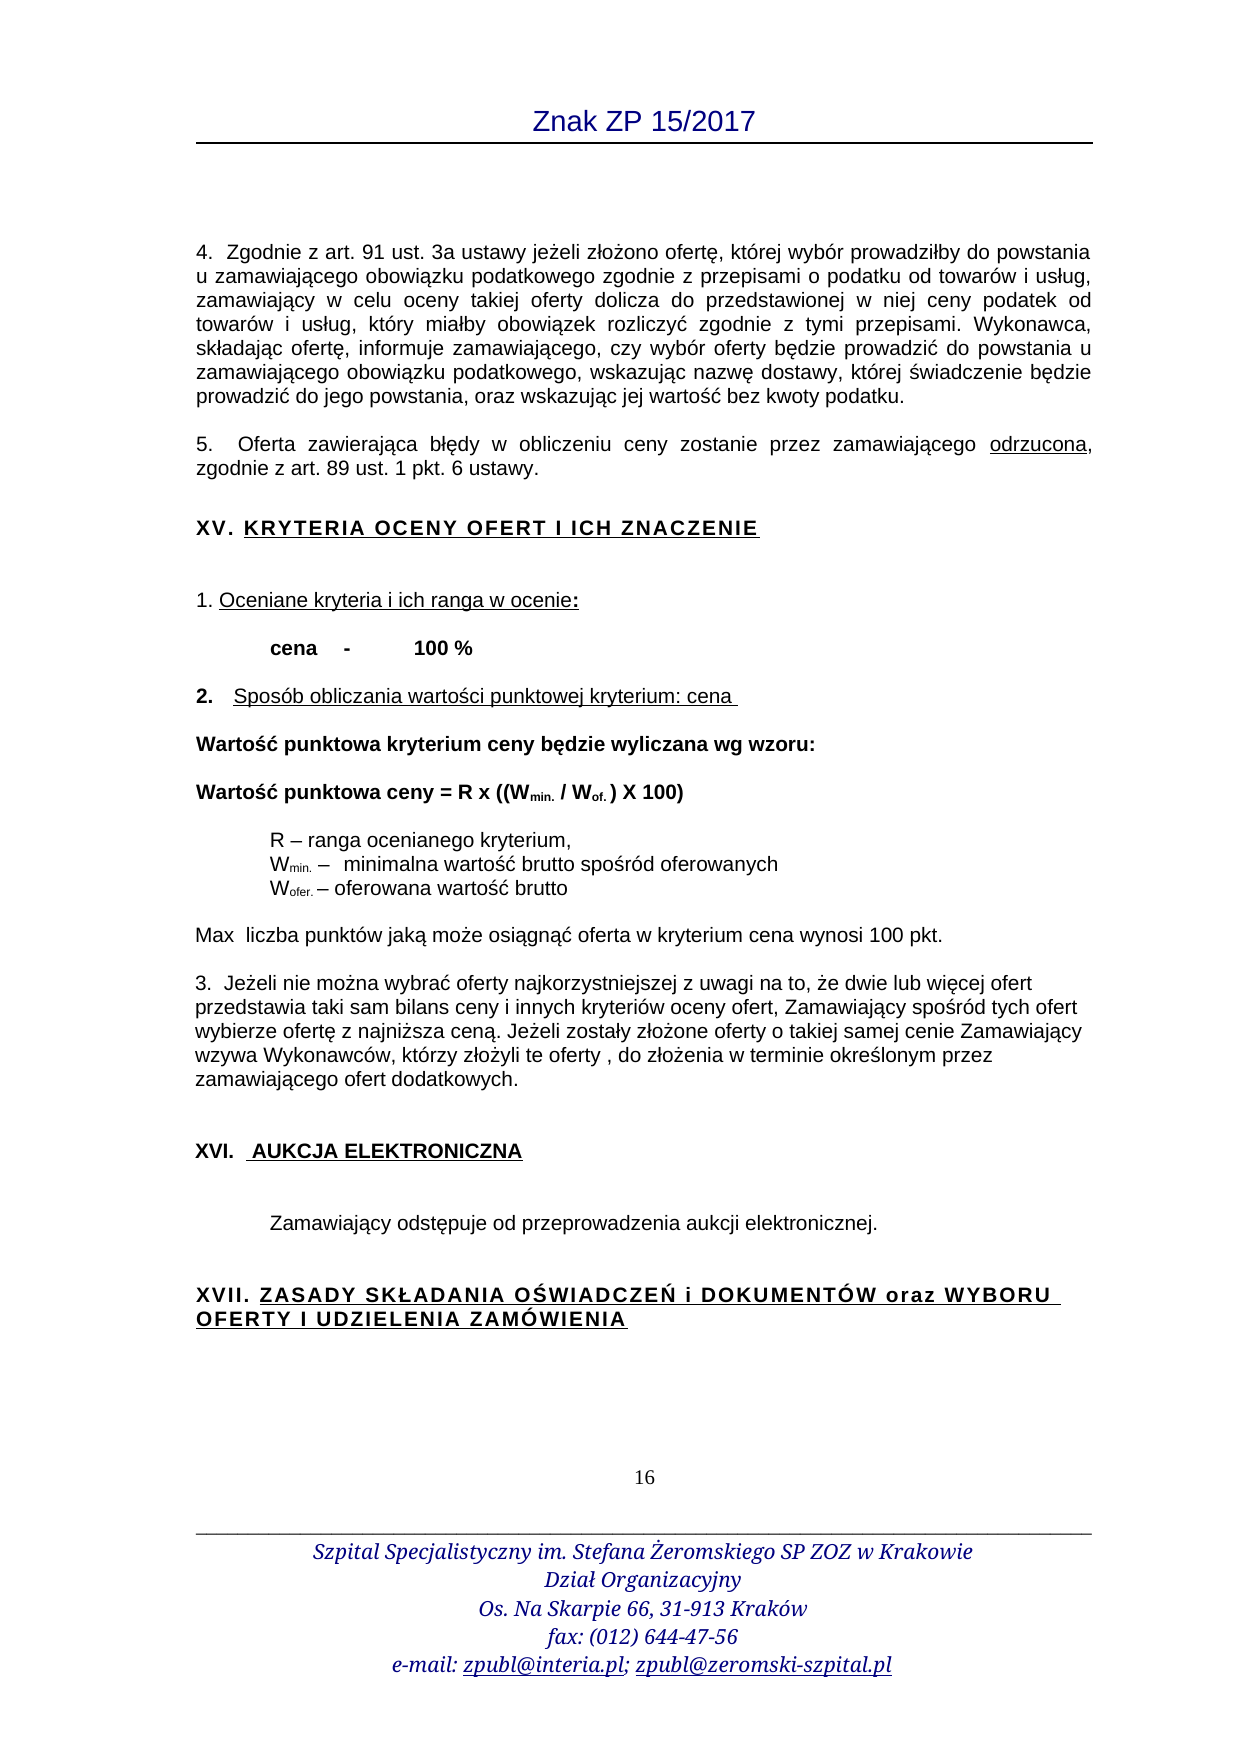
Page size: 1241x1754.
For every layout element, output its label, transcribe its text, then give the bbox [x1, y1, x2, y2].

text Zamawiający odstępuje od przeprowadzenia aukcji elektronicznej. [196, 1187, 1093, 1283]
text Max liczba punktów jaką może osiągnąć oferta w kryterium cena wynosi 100 pkt. [195, 899, 1093, 971]
text 3. Jeżeli nie można wybrać oferty najkorzystniejszej z uwagi na to, że dwie lub więcej ofert przedstawia taki sam bilans ceny i innych kryteriów oceny ofert, Zamawiający spośród tych ofert wybierze ofertę z najniższa ceną. Jeżeli zostały złożone oferty o takiej samej cenie Zamawiający wzywa Wykonawców, którzy złożyli te oferty , do złożenia w terminie określonym przez zamawiającego ofert dodatkowych. XVI. AUKCJA ELEKTRONICZNA [195, 971, 1093, 1187]
text Wartość punktowa kryterium ceny będzie wyliczana wg wzoru: [196, 732, 1093, 756]
list Sposób obliczania wartości punktowej kryterium: cena [196, 684, 1093, 708]
text XVII. ZASADY SKŁADANIA OŚWIADCZEŃ i DOKUMENTÓW oraz WYBORU OFERTY I UDZIELENIA ZAMÓWIENIA [196, 1283, 1093, 1331]
text Wofer. – oferowana wartość brutto [195, 875, 1093, 899]
text R – ranga ocenianego kryterium, [269, 827, 1093, 851]
text 4. Zgodnie z art. 91 ust. 3a ustawy jeżeli złożono ofertę, której wybór prowadziłby do powstania u zamawiającego obowiązku podatkowego zgodnie z przepisami o podatku od towarów i usług, zamawiający w celu oceny takiej oferty dolicza do przedstawionej w niej ceny podatek od towarów i usług, który miałby obowiązek rozliczyć zgodnie z tymi przepisami. Wykonawca, składając ofertę, informuje zamawiającego, czy wybór oferty będzie prowadzić do powstania u zamawiającego obowiązku podatkowego, wskazując nazwę dostawy, której świadczenie będzie prowadzić do jego powstania, oraz wskazując jej wartość bez kwoty podatku. [196, 240, 1093, 408]
text 1. Oceniane kryteria i ich ranga w ocenie: [196, 588, 1093, 612]
text Wmin. – minimalna wartość brutto spośród oferowanych [269, 851, 1093, 875]
text 5. Oferta zawierająca błędy w obliczeniu ceny zostanie przez zamawiającego odrzucona, zgodnie z art. 89 ust. 1 pkt. 6 ustawy. [196, 432, 1093, 479]
text XV. KRYTERIA OCENY OFERT I ICH ZNACZENIE [196, 516, 1093, 540]
text Wartość punktowa ceny = R x ((Wmin. / Wof. ) X 100) [196, 779, 1093, 803]
text cena - 100 % [270, 612, 1093, 684]
